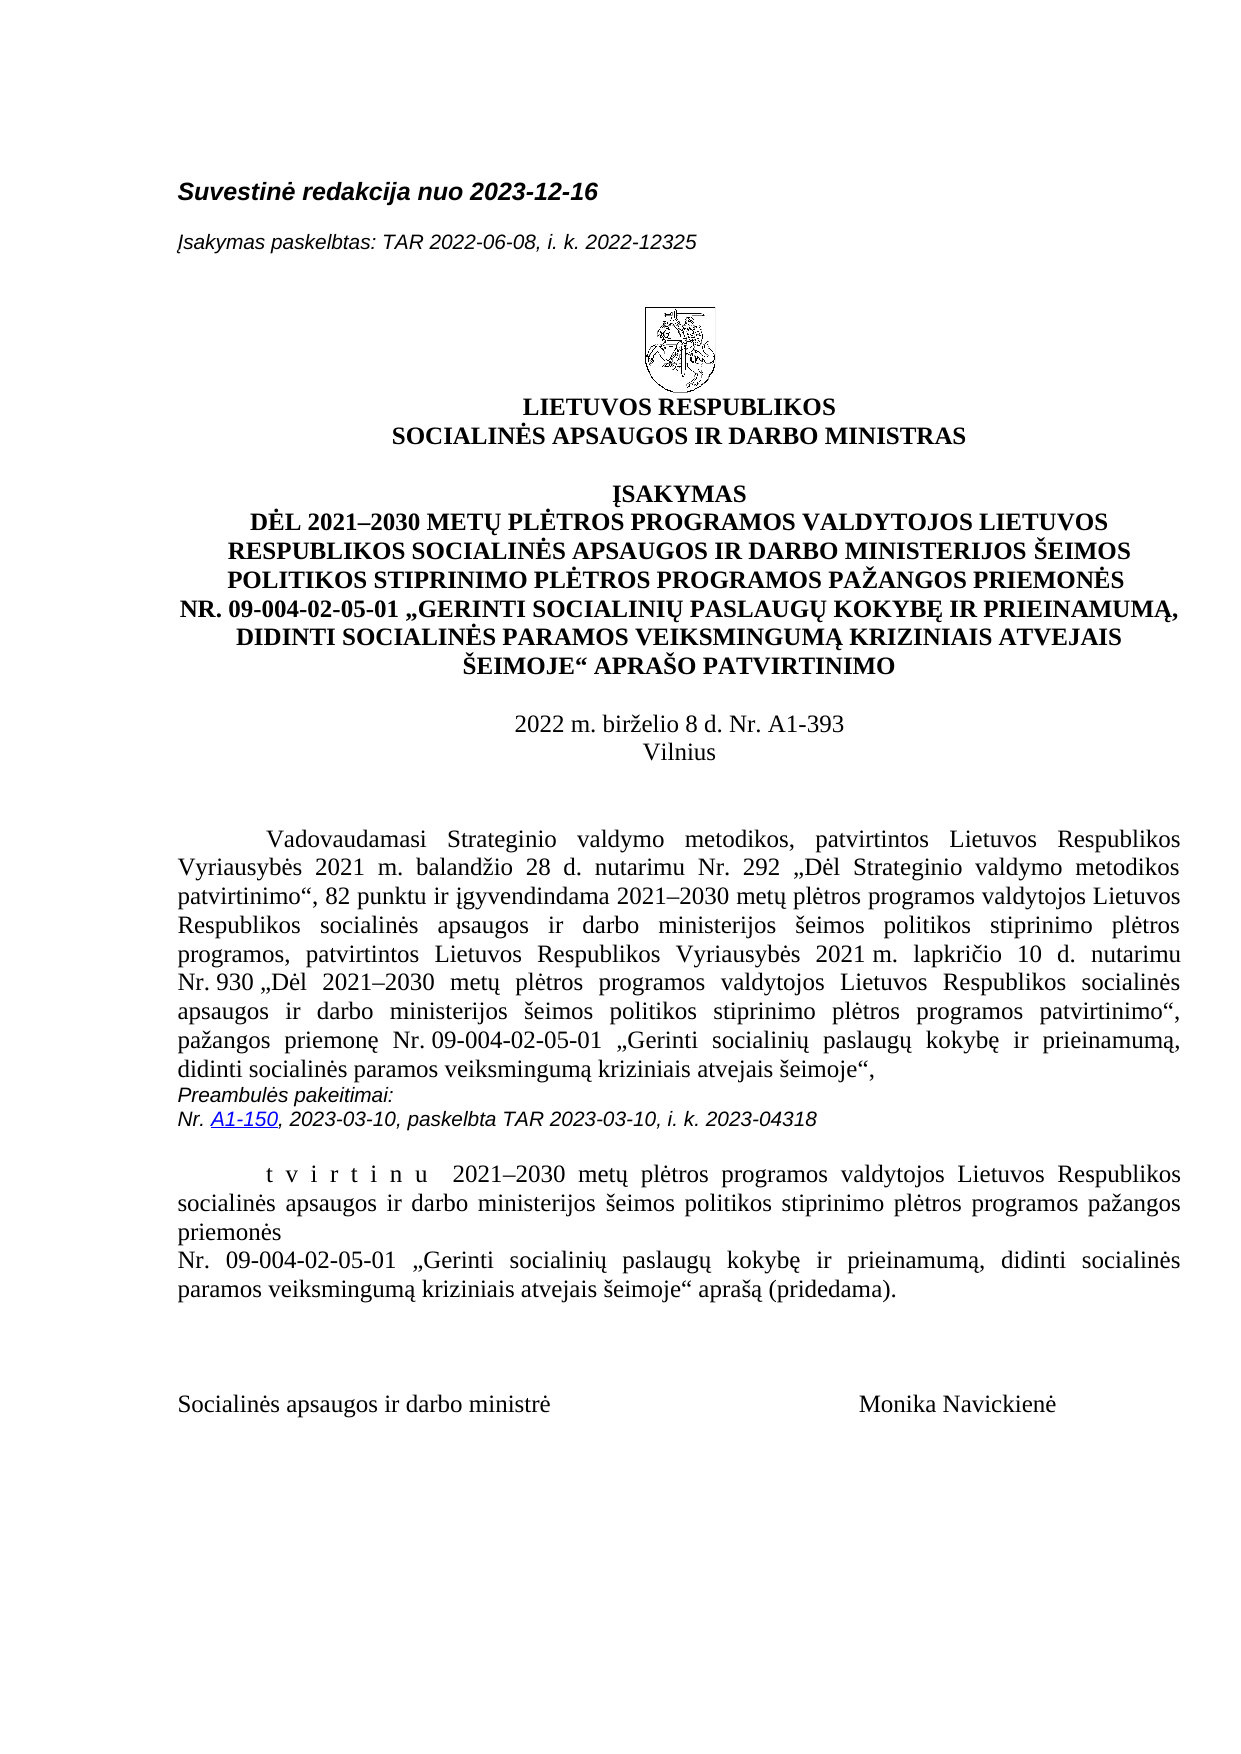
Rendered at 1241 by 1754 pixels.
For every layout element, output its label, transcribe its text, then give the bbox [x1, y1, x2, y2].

text Vadovaudamasi Strateginio valdymo metodikos, patvirtintos Lietuvos Respublikos Vyriausybės 2021 m. balandžio 28 d. nutarimu Nr. 292 „Dėl Strateginio valdymo metodikos patvirtinimo“, 82 punktu ir įgyvendindama 2021–2030 metų plėtros programos valdytojos Lietuvos Respublikos socialinės apsaugos ir darbo ministerijos šeimos politikos stiprinimo plėtros programos, patvirtintos Lietuvos Respublikos Vyriausybės 2021 m. lapkričio 10 d. nutarimu Nr. 930 „Dėl 2021–2030 metų plėtros programos valdytojos Lietuvos Respublikos socialinės apsaugos ir darbo ministerijos šeimos politikos stiprinimo plėtros programos patvirtinimo“, pažangos priemonę Nr. 09‑004-02-05-01 „Gerinti socialinių paslaugų kokybę ir prieinamumą, didinti socialinės paramos veiksmingumą kriziniais atvejais šeimoje“, [177, 824, 1181, 1082]
text 2022 m. birželio 8 d. Nr. A1-393 [177, 709, 1181, 737]
text LIETUVOS RESPUBLIKOS [177, 392, 1181, 421]
text DĖL 2021–2030 METŲ PLĖTROS PROGRAMOS VALDYTOJOS LIETUVOS RESPUBLIKOS SOCIALINĖS APSAUGOS IR DARBO MINISTERIJOS Šeimos politikos stiprinimo Plėtros PROGRAMOS PAŽANGOS PRIEMONĖS NR. 09-004-02-05-01 „GERINTI SOCIALINIŲ PASLAUGŲ KOKYBĘ IR PRIEINAMUMĄ, DIDINTI SOCIALINĖS PARAMOS VEIKSMINGUMĄ KRIZINIAIS ATVEJAIS ŠEIMOJE“ aprašo PATVIRTINIMO [177, 507, 1181, 680]
text ĮSAKYMAS [177, 479, 1181, 507]
text Įsakymas paskelbtas: TAR 2022-06-08, i. k. 2022-12325 [177, 230, 1181, 254]
text SOCIALINĖS APSAUGOS IR DARBO MINISTRAS [177, 421, 1181, 450]
text Suvestinė redakcija nuo 2023-12-16 [177, 177, 1181, 206]
text Preambulės pakeitimai: [177, 1082, 1181, 1106]
text t v i r t i n u 2021–2030 metų plėtros programos valdytojos Lietuvos Respublikos socialinės apsaugos ir darbo ministerijos šeimos politikos stiprinimo plėtros programos pažangos priemonės Nr. 09-004-02-05-01 „Gerinti socialinių paslaugų kokybę ir prieinamumą, didinti socialinės paramos veiksmingumą kriziniais atvejais šeimoje“ aprašą (pridedama). [177, 1159, 1181, 1303]
text Nr. A1-150, 2023-03-10, paskelbta TAR 2023-03-10, i. k. 2023-04318 [177, 1106, 1181, 1130]
text Vilnius [177, 737, 1181, 766]
text Socialinės apsaugos ir darbo ministrė Monika Navickienė [177, 1389, 1181, 1418]
